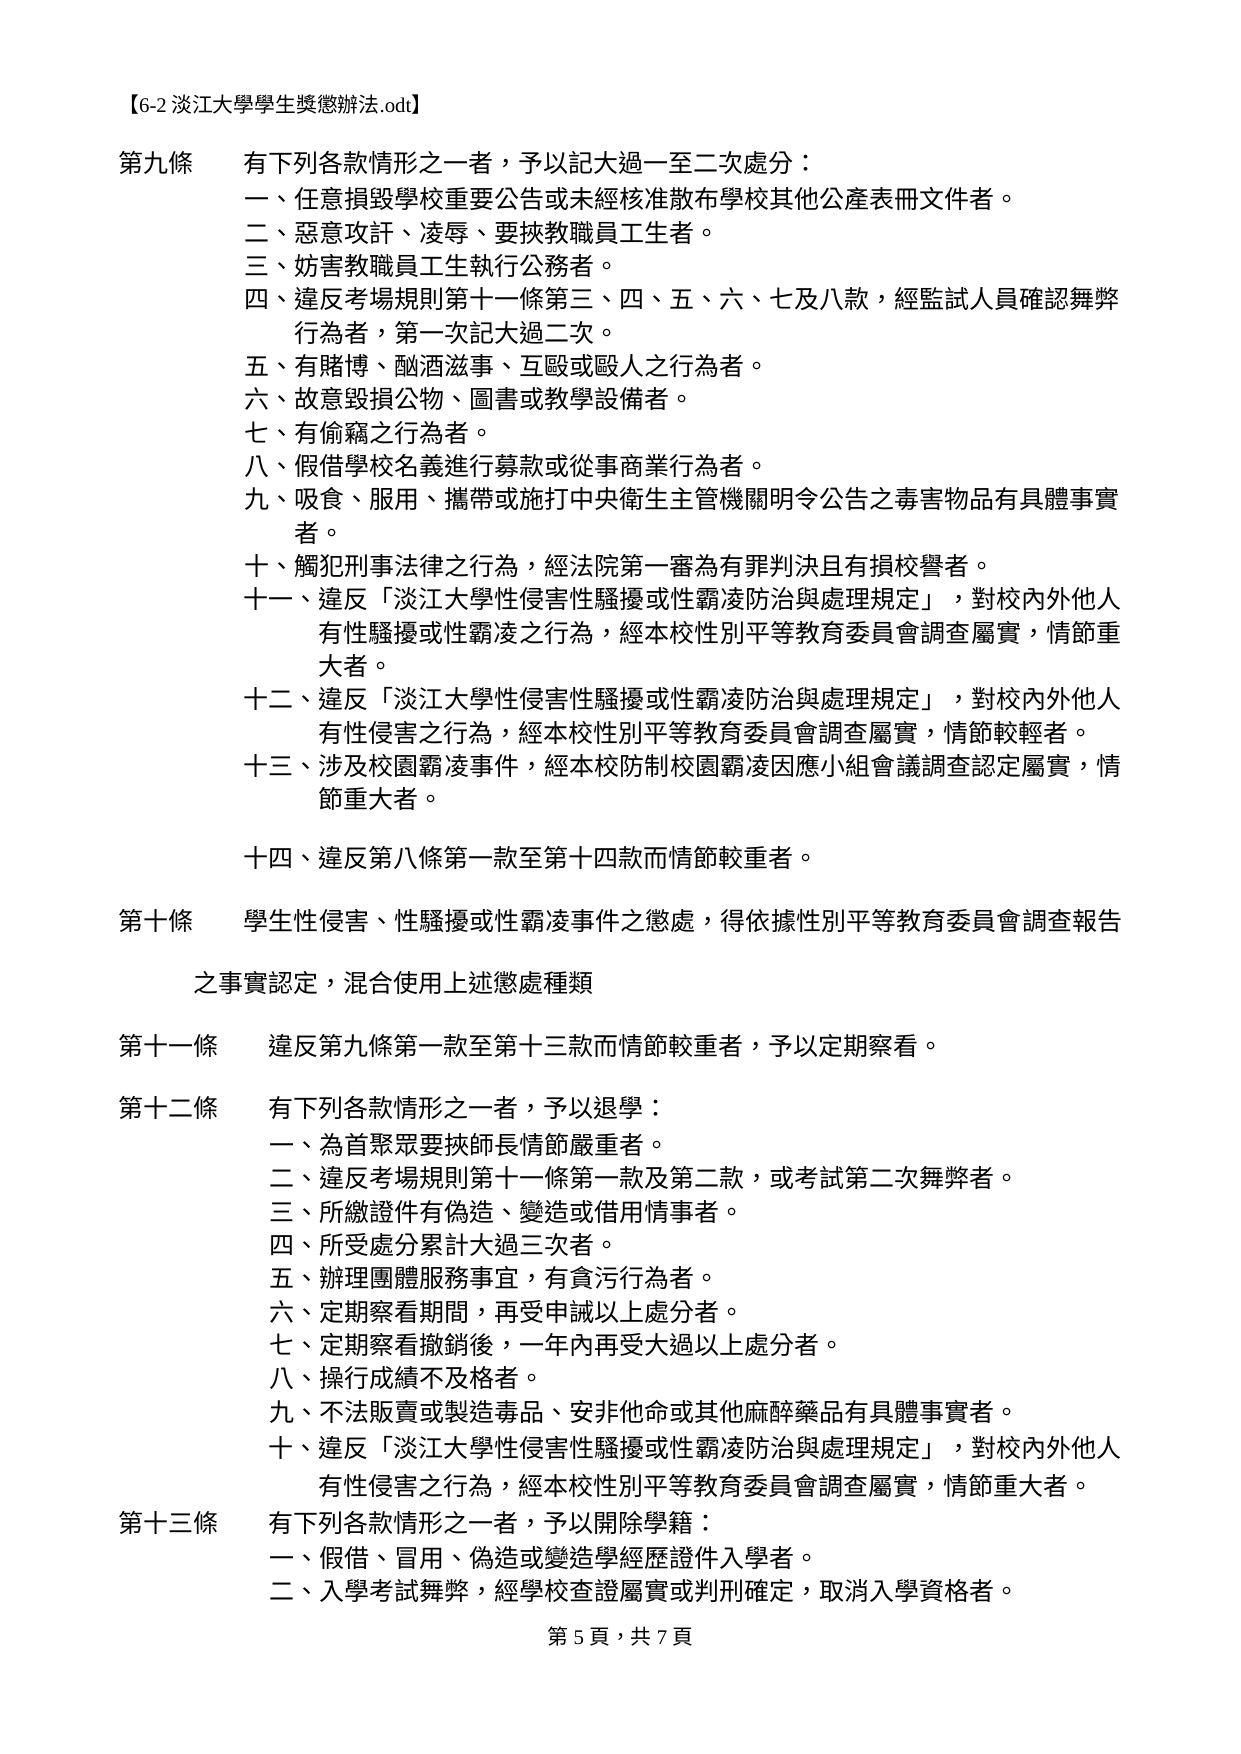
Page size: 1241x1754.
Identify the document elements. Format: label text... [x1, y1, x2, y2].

text 二、違反考場規則第十一條第一款及第二款，或考試第二次舞弊者。 [269, 1161, 1122, 1194]
text 六、定期察看期間，再受申誡以上處分者。 [269, 1294, 1122, 1328]
text 七、定期察看撤銷後，一年內再受大過以上處分者。 [269, 1328, 1122, 1361]
text 四、違反考場規則第十一條第三、四、五、六、七及八款，經監試人員確認舞弊行為者，第一次記大過二次。 [244, 282, 1122, 349]
text 十、違反「淡江大學性侵害性騷擾或性霸凌防治與處理規定」，對校內外他人有性侵害之行為，經本校性別平等教育委員會調查屬實，情節重大者。 [268, 1428, 1122, 1503]
text 第十三條 有下列各款情形之一者，予以開除學籍： [118, 1503, 1122, 1540]
text 八、假借學校名義進行募款或從事商業行為者。 [244, 449, 1122, 482]
text 一、為首聚眾要挾師長情節嚴重者。 [269, 1128, 1122, 1161]
text 三、所繳證件有偽造、變造或借用情事者。 [269, 1194, 1122, 1228]
text 四、所受處分累計大過三次者。 [269, 1228, 1122, 1261]
text 第九條 有下列各款情形之一者，予以記大過一至二次處分： [118, 119, 1122, 182]
text 第十條 學生性侵害、性騷擾或性霸凌事件之懲處，得依據性別平等教育委員會調查報告之事實認定，混合使用上述懲處種類 [118, 878, 1122, 1003]
text 九、吸食、服用、攜帶或施打中央衛生主管機關明令公告之毒害物品有具體事實者。 [244, 482, 1122, 549]
text 三、妨害教職員工生執行公務者。 [244, 249, 1122, 282]
text 十四、違反第八條第一款至第十四款而情節較重者。 [243, 815, 1122, 878]
text 七、有偷竊之行為者。 [244, 415, 1122, 449]
text 第十二條 有下列各款情形之一者，予以退學： [118, 1065, 1122, 1128]
text 六、故意毀損公物、圖書或教學設備者。 [244, 382, 1122, 415]
text 一、假借、冒用、偽造或變造學經歷證件入學者。 [269, 1540, 1122, 1574]
text 十一、違反「淡江大學性侵害性騷擾或性霸凌防治與處理規定」，對校內外他人有性騷擾或性霸凌之行為，經本校性別平等教育委員會調查屬實，情節重大者。 [243, 582, 1122, 682]
text 十三、涉及校園霸凌事件，經本校防制校園霸凌因應小組會議調查認定屬實，情節重大者。 [243, 749, 1122, 815]
text 十、觸犯刑事法律之行為，經法院第一審為有罪判決且有損校譽者。 [244, 549, 1122, 582]
text 九、不法販賣或製造毒品、安非他命或其他麻醉藥品有具體事實者。 [269, 1394, 1122, 1428]
text 二、惡意攻訐、凌辱、要挾教職員工生者。 [244, 215, 1122, 249]
text 五、辦理團體服務事宜，有貪污行為者。 [269, 1261, 1122, 1294]
text 二、入學考試舞弊，經學校查證屬實或判刑確定，取消入學資格者。 [269, 1574, 1122, 1607]
text 十二、違反「淡江大學性侵害性騷擾或性霸凌防治與處理規定」，對校內外他人有性侵害之行為，經本校性別平等教育委員會調查屬實，情節較輕者。 [243, 682, 1122, 749]
text 一、任意損毀學校重要公告或未經核准散布學校其他公產表冊文件者。 [244, 182, 1122, 215]
text 第十一條 違反第九條第一款至第十三款而情節較重者，予以定期察看。 [118, 1003, 1122, 1065]
text 八、操行成績不及格者。 [269, 1361, 1122, 1394]
text 五、有賭博、酗酒滋事、互毆或毆人之行為者。 [244, 349, 1122, 382]
